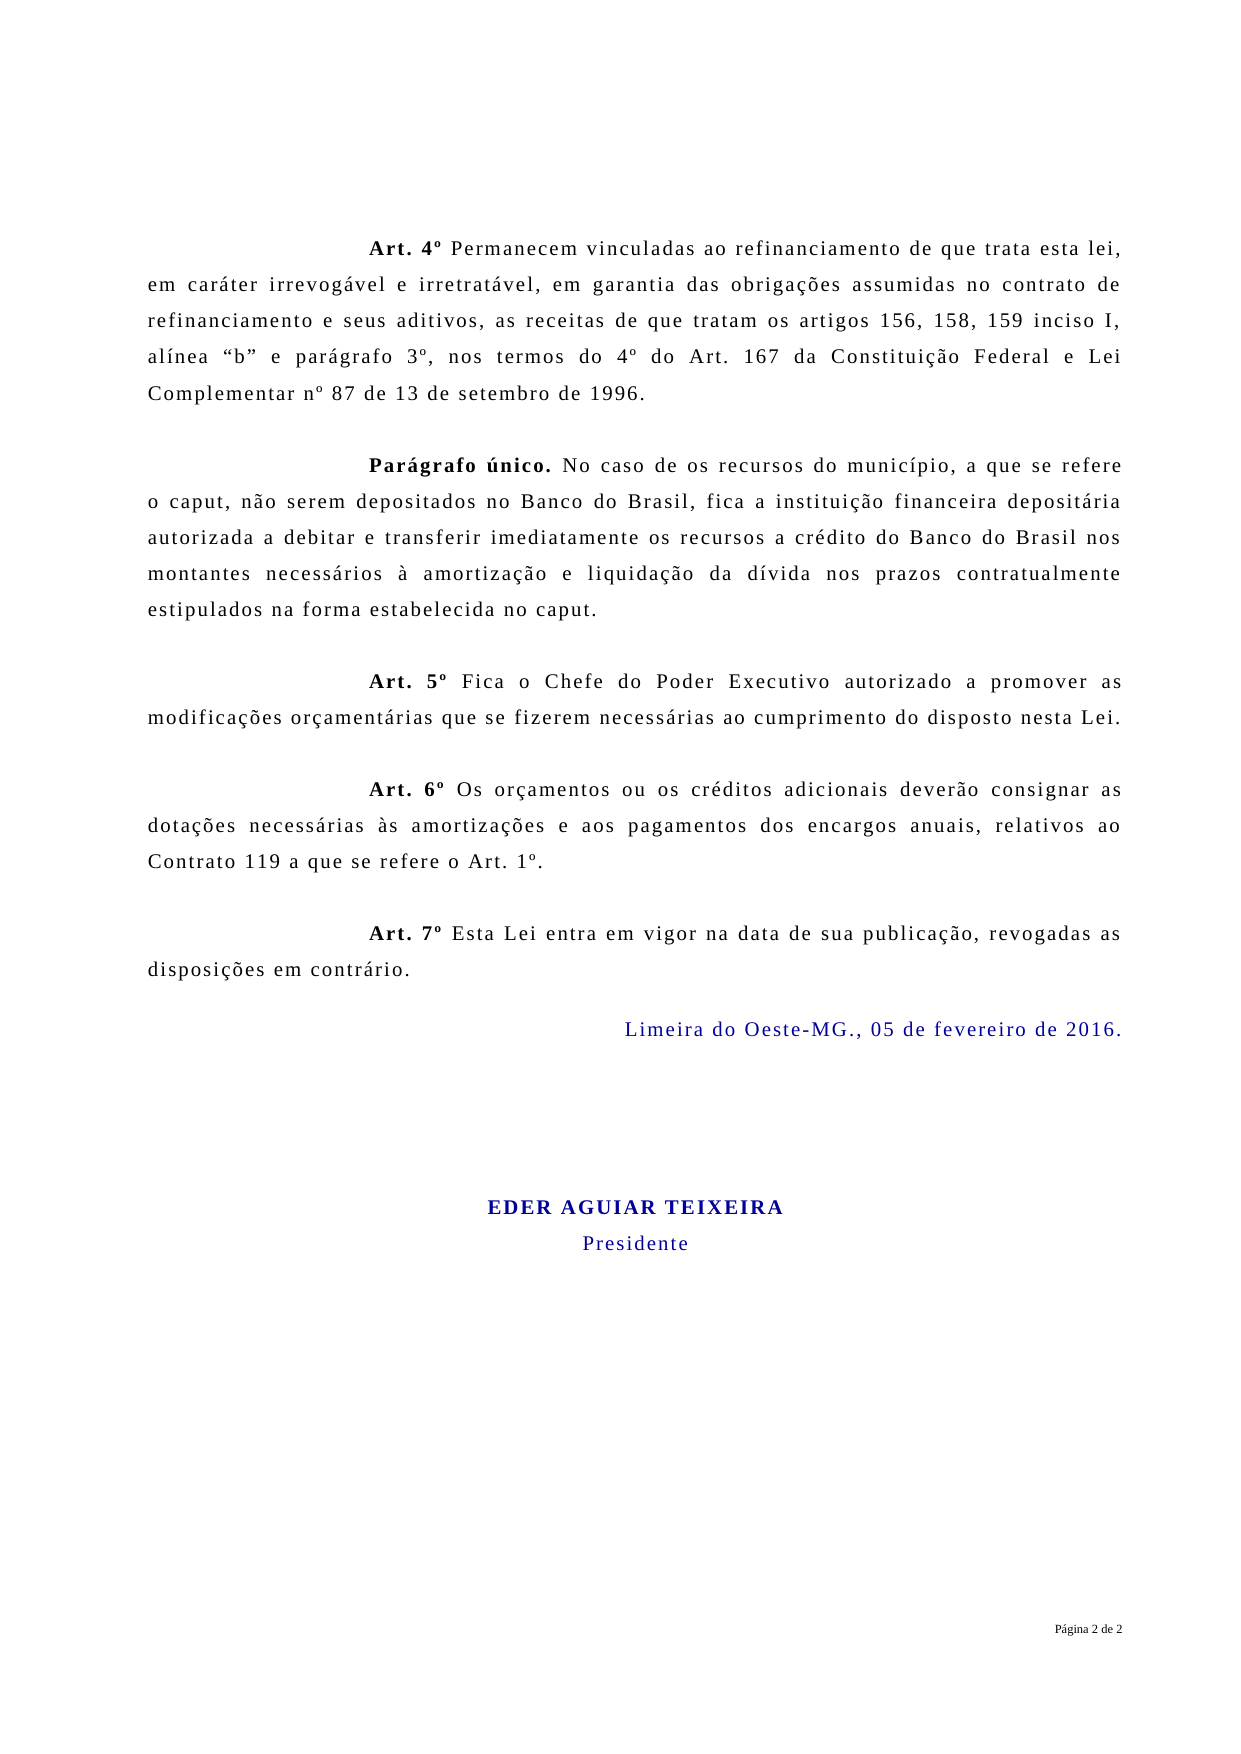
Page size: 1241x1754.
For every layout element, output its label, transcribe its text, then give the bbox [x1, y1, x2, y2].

text Presidente [148, 1231, 1122, 1255]
text Art. 7º Esta Lei entra em vigor na data de sua publicação, revogadas as disposições em contrário. [148, 921, 1122, 981]
text Art. 4º Permanecem vinculadas ao refinanciamento de que trata esta lei, em caráter irrevogável e irretratável, em garantia das obrigações assumidas no contrato de refinanciamento e seus aditivos, as receitas de que tratam os artigos 156, 158, 159 inciso I, alínea “b” e parágrafo 3º, nos termos do 4º do Art. 167 da Constituição Federal e Lei Complementar nº 87 de 13 de setembro de 1996. [148, 236, 1122, 404]
text Art. 5º Fica o Chefe do Poder Executivo autorizado a promover as modificações orçamentárias que se fizerem necessárias ao cumprimento do disposto nesta Lei. [148, 669, 1122, 729]
text Art. 6º Os orçamentos ou os créditos adicionais deverão consignar as dotações necessárias às amortizações e aos pagamentos dos encargos anuais, relativos ao Contrato 119 a que se refere o Art. 1º. [148, 777, 1122, 873]
text EDER AGUIAR TEIXEIRA [148, 1195, 1122, 1219]
text Parágrafo único. No caso de os recursos do município, a que se refere o caput, não serem depositados no Banco do Brasil, fica a instituição financeira depositária autorizada a debitar e transferir imediatamente os recursos a crédito do Banco do Brasil nos montantes necessários à amortização e liquidação da dívida nos prazos contratualmente estipulados na forma estabelecida no caput. [148, 452, 1122, 621]
text Limeira do Oeste-MG., 05 de fevereiro de 2016. [148, 1017, 1122, 1041]
